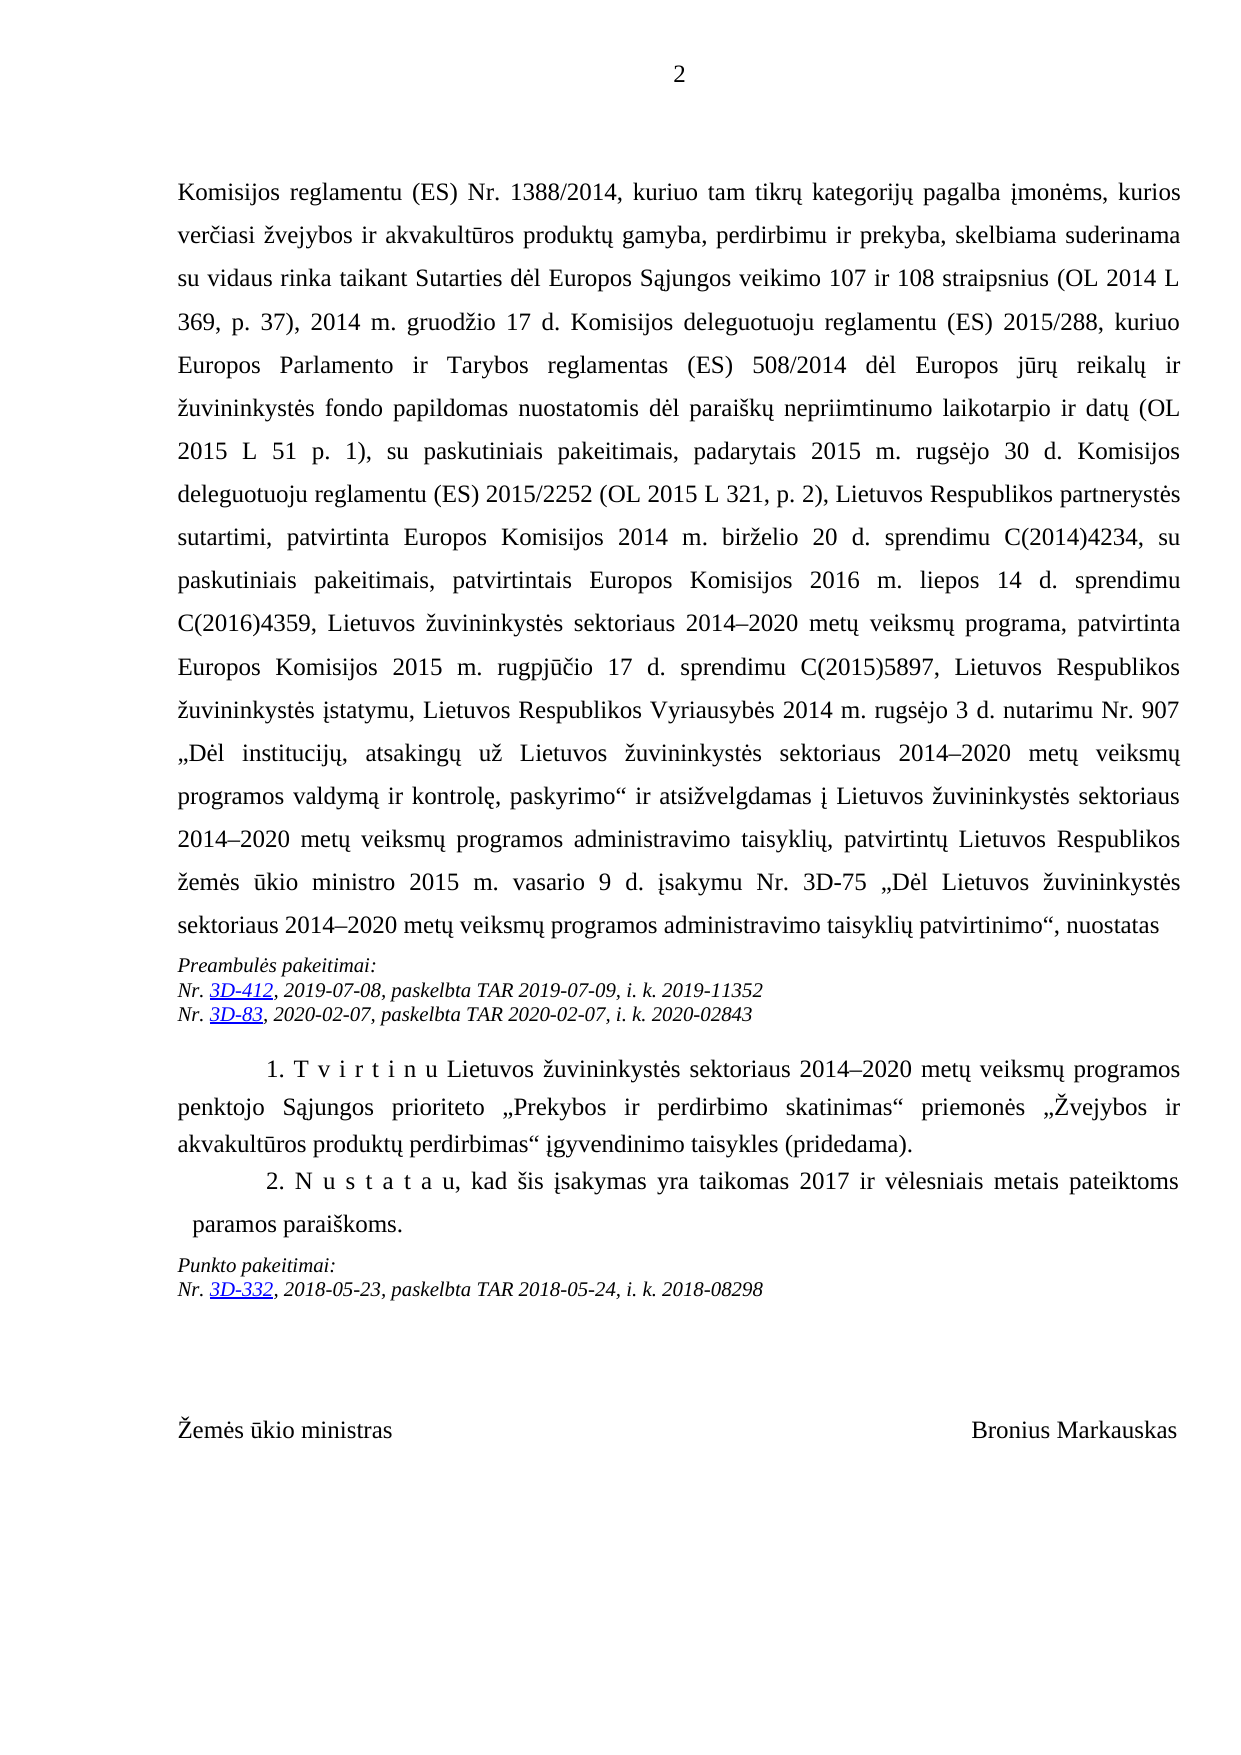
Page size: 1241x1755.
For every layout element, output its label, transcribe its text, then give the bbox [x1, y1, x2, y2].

text Nr. 3D-83, 2020-02-07, paskelbta TAR 2020-02-07, i. k. 2020-02843 [177, 1002, 1181, 1026]
text Nr. 3D-412, 2019-07-08, paskelbta TAR 2019-07-09, i. k. 2019-11352 [177, 977, 1181, 1002]
text 2. N u s t a t a u, kad šis įsakymas yra taikomas 2017 ir vėlesniais metais pateiktoms paramos paraiškoms. [192, 1166, 1181, 1238]
text Komisijos reglamentu (ES) Nr. 1388/2014, kuriuo tam tikrų kategorijų pagalba įmonėms, kurios verčiasi žvejybos ir akvakultūros produktų gamyba, perdirbimu ir prekyba, skelbiama suderinama su vidaus rinka taikant Sutarties dėl Europos Sąjungos veikimo 107 ir 108 straipsnius (OL 2014 L 369, p. 37), 2014 m. gruodžio 17 d. Komisijos deleguotuoju reglamentu (ES) 2015/288, kuriuo Europos Parlamento ir Tarybos reglamentas (ES) 508/2014 dėl Europos jūrų reikalų ir žuvininkystės fondo papildomas nuostatomis dėl paraiškų nepriimtinumo laikotarpio ir datų (OL 2015 L 51 p. 1), su paskutiniais pakeitimais, padarytais 2015 m. rugsėjo 30 d. Komisijos deleguotuoju reglamentu (ES) 2015/2252 (OL 2015 L 321, p. 2), Lietuvos Respublikos partnerystės sutartimi, patvirtinta Europos Komisijos 2014 m. birželio 20 d. sprendimu C(2014)4234, su paskutiniais pakeitimais, patvirtintais Europos Komisijos 2016 m. liepos 14 d. sprendimu C(2016)4359, Lietuvos žuvininkystės sektoriaus 2014–2020 metų veiksmų programa, patvirtinta Europos Komisijos 2015 m. rugpjūčio 17 d. sprendimu C(2015)5897, Lietuvos Respublikos žuvininkystės įstatymu, Lietuvos Respublikos Vyriausybės 2014 m. rugsėjo 3 d. nutarimu Nr. 907 „Dėl institucijų, atsakingų už Lietuvos žuvininkystės sektoriaus 2014–2020 metų veiksmų programos valdymą ir kontrolę, paskyrimo“ ir atsižvelgdamas į Lietuvos žuvininkystės sektoriaus 2014–2020 metų veiksmų programos administravimo taisyklių, patvirtintų Lietuvos Respublikos žemės ūkio ministro 2015 m. vasario 9 d. įsakymu Nr. 3D-75 „Dėl Lietuvos žuvininkystės sektoriaus 2014–2020 metų veiksmų programos administravimo taisyklių patvirtinimo“, nuostatas [177, 177, 1181, 939]
text Nr. 3D-332, 2018-05-23, paskelbta TAR 2018-05-24, i. k. 2018-08298 [177, 1277, 1181, 1301]
text 1. T v i r t i n u Lietuvos žuvininkystės sektoriaus 2014–2020 metų veiksmų programos penktojo Sąjungos prioriteto „Prekybos ir perdirbimo skatinimas“ priemonės „Žvejybos ir akvakultūros produktų perdirbimas“ įgyvendinimo taisykles (pridedama). [177, 1054, 1181, 1158]
text Žemės ūkio ministras Bronius Markauskas [177, 1416, 1181, 1444]
text Punkto pakeitimai: [177, 1252, 1181, 1277]
text Preambulės pakeitimai: [177, 953, 1181, 977]
